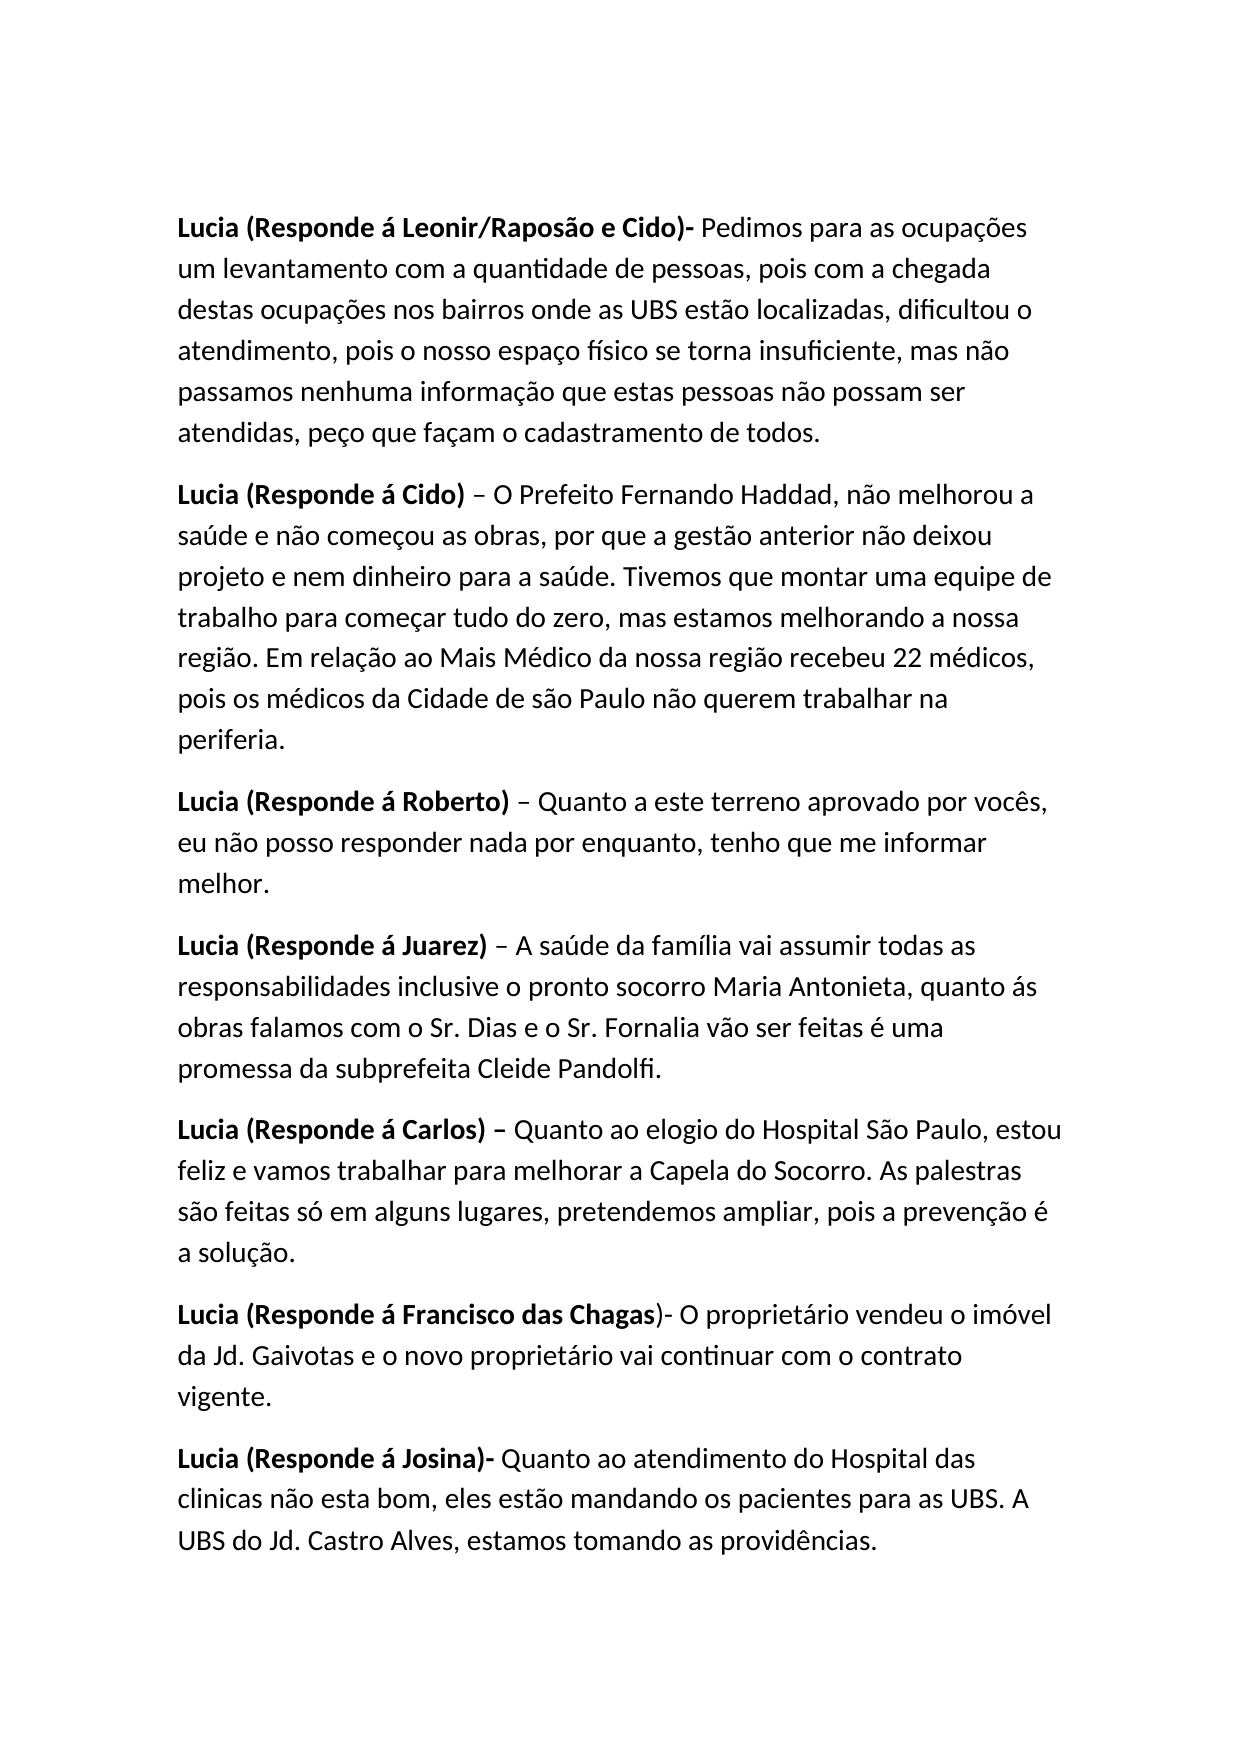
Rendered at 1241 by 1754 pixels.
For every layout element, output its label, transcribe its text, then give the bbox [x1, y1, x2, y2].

text Lucia (Responde á Roberto) – Quanto a este terreno aprovado por vocês, eu não posso responder nada por enquanto, tenho que me informar melhor. [177, 783, 1063, 901]
text Lucia (Responde á Francisco das Chagas)- O proprietário vendeu o imóvel da Jd. Gaivotas e o novo proprietário vai continuar com o contrato vigente. [177, 1296, 1063, 1413]
text Lucia (Responde á Cido) – O Prefeito Fernando Haddad, não melhorou a saúde e não começou as obras, por que a gestão anterior não deixou projeto e nem dinheiro para a saúde. Tivemos que montar uma equipe de trabalho para começar tudo do zero, mas estamos melhorando a nossa região. Em relação ao Mais Médico da nossa região recebeu 22 médicos, pois os médicos da Cidade de são Paulo não querem trabalhar na periferia. [177, 476, 1063, 757]
text Lucia (Responde á Juarez) – A saúde da família vai assumir todas as responsabilidades inclusive o pronto socorro Maria Antonieta, quanto ás obras falamos com o Sr. Dias e o Sr. Fornalia vão ser feitas é uma promessa da subprefeita Cleide Pandolfi. [177, 927, 1063, 1085]
text Lucia (Responde á Josina)- Quanto ao atendimento do Hospital das clinicas não esta bom, eles estão mandando os pacientes para as UBS. A UBS do Jd. Castro Alves, estamos tomando as providências. [177, 1440, 1063, 1557]
text Lucia (Responde á Carlos) – Quanto ao elogio do Hospital São Paulo, estou feliz e vamos trabalhar para melhorar a Capela do Socorro. As palestras são feitas só em alguns lugares, pretendemos ampliar, pois a prevenção é a solução. [177, 1111, 1063, 1270]
text Lucia (Responde á Leonir/Raposão e Cido)- Pedimos para as ocupações um levantamento com a quantidade de pessoas, pois com a chegada destas ocupações nos bairros onde as UBS estão localizadas, dificultou o atendimento, pois o nosso espaço físico se torna insuficiente, mas não passamos nenhuma informação que estas pessoas não possam ser atendidas, peço que façam o cadastramento de todos. [177, 209, 1063, 450]
